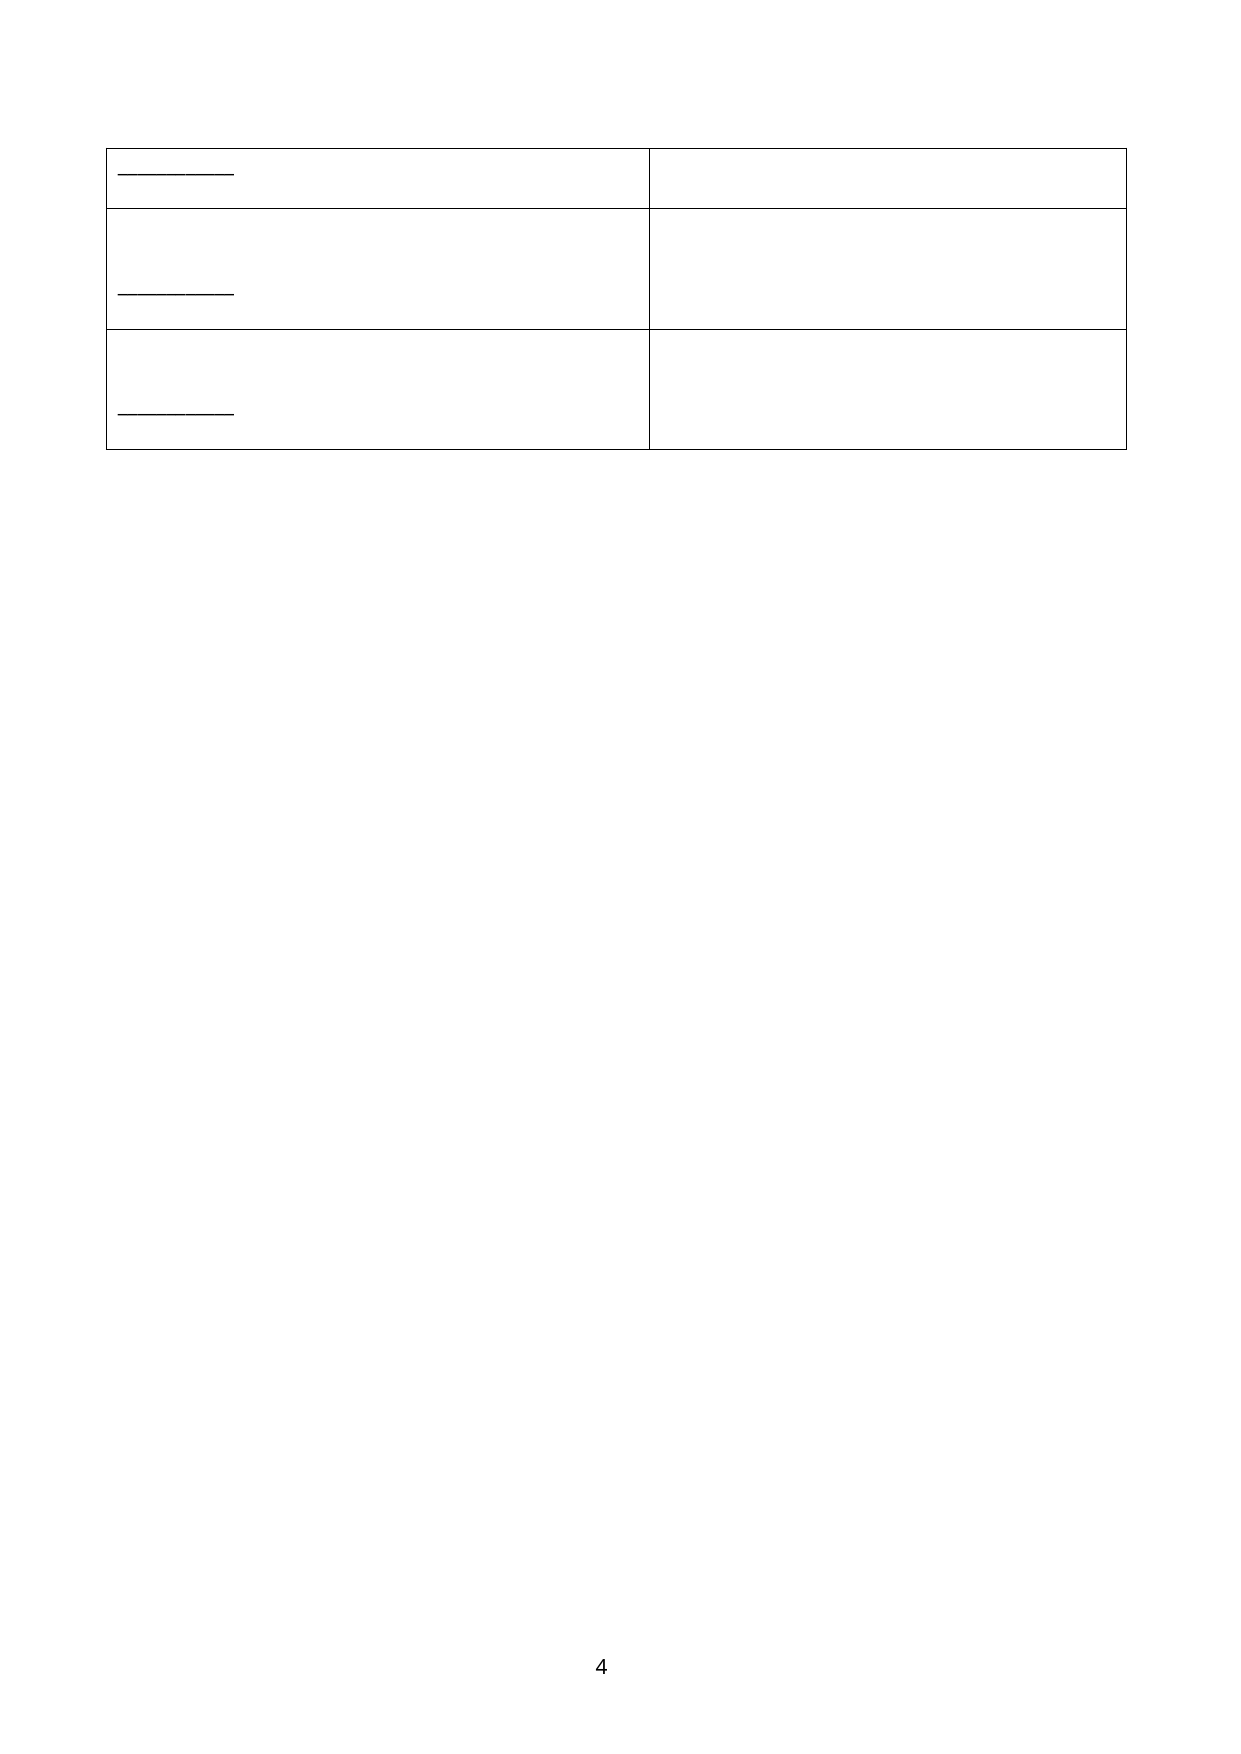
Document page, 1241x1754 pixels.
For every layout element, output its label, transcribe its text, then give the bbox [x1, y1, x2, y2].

table_cell [650, 149, 1126, 208]
table_cell [650, 209, 1126, 328]
table_cell ____________ [107, 149, 649, 208]
table_cell ____________ [107, 330, 649, 449]
table_cell ____________ [107, 209, 649, 328]
table_cell [650, 330, 1126, 449]
